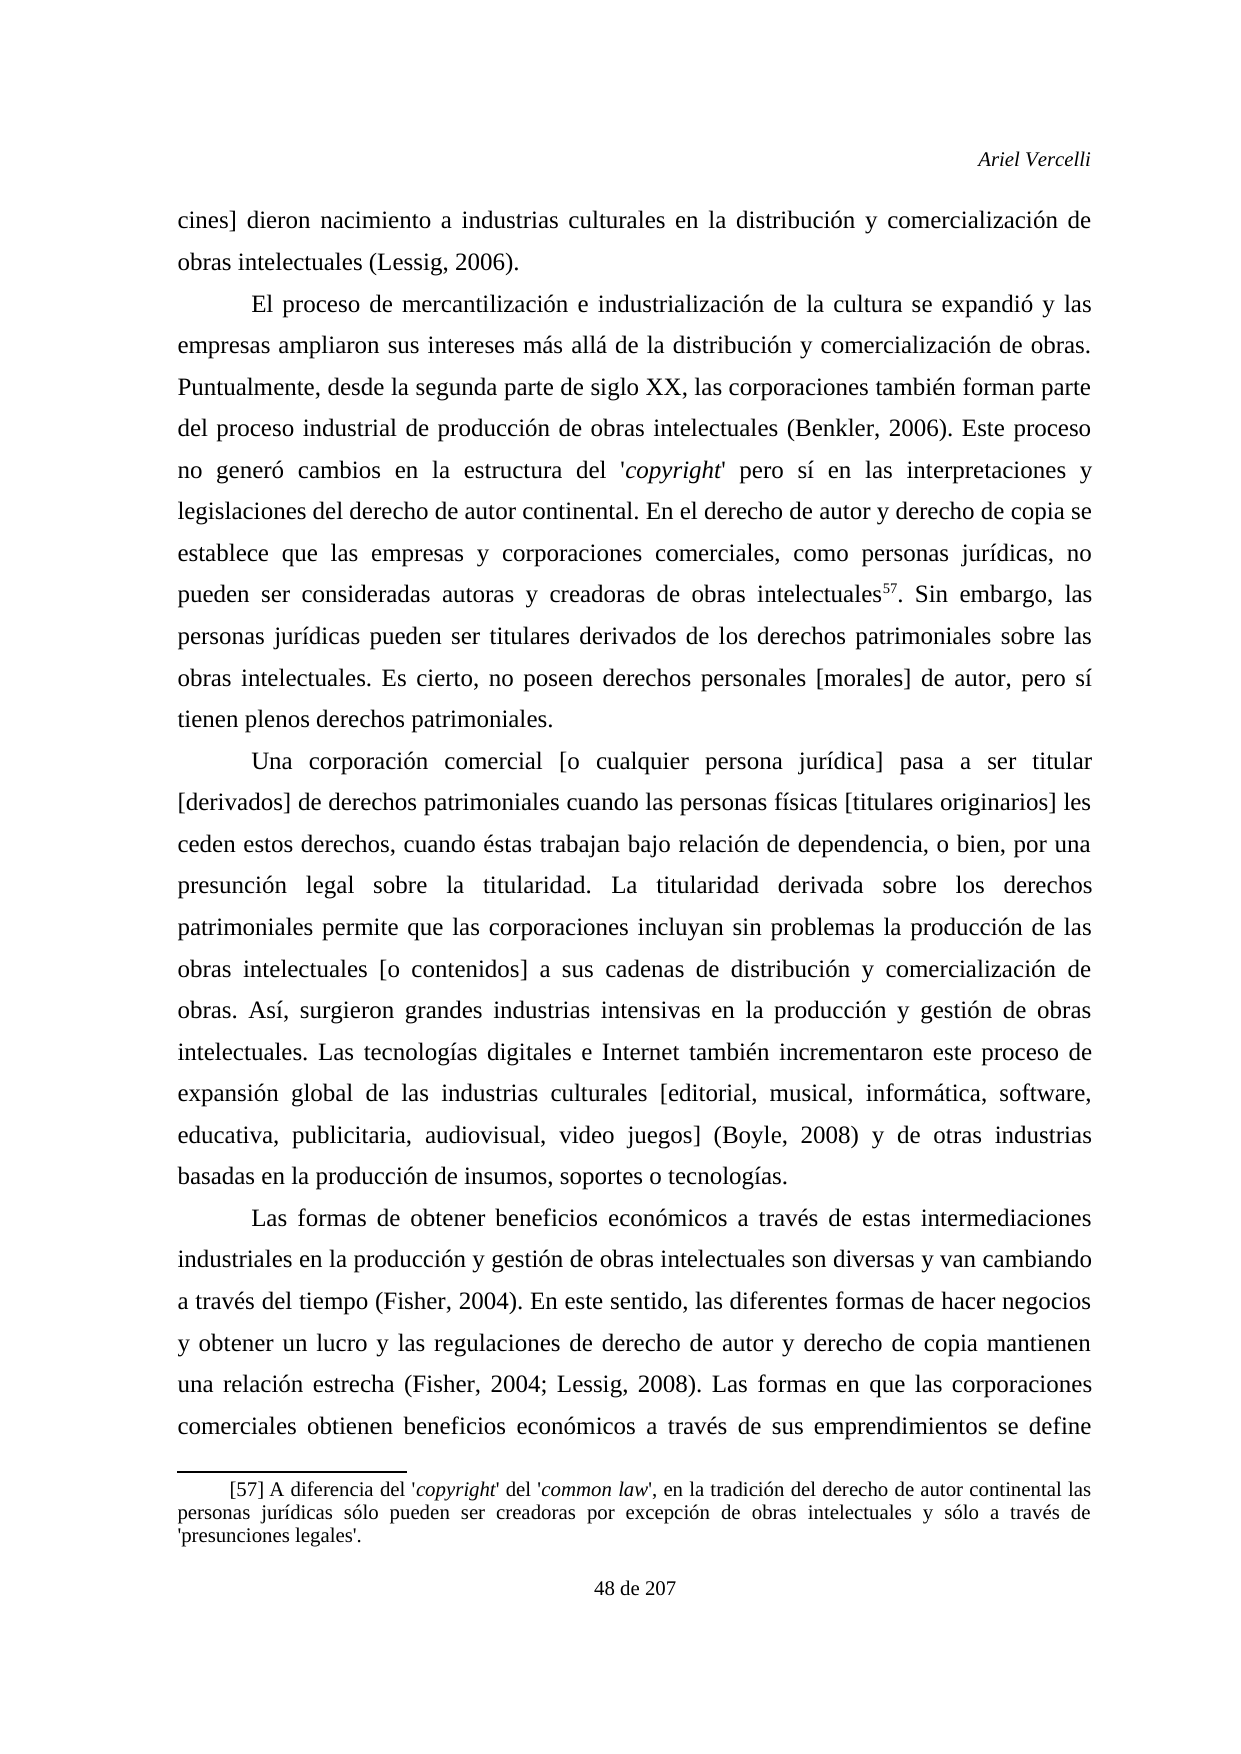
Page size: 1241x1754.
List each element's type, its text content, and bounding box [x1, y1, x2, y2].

text cines] dieron nacimiento a industrias culturales en la distribución y comercialización de obras intelectuales (Lessig, 2006). [177, 207, 1093, 276]
text Las formas de obtener beneficios económicos a través de estas intermediaciones industriales en la producción y gestión de obras intelectuales son diversas y van cambiando a través del tiempo (Fisher, 2004). En este sentido, las diferentes formas de hacer negocios y obtener un lucro y las regulaciones de derecho de autor y derecho de copia mantienen una relación estrecha (Fisher, 2004; Lessig, 2008). Las formas en que las corporaciones comerciales obtienen beneficios económicos a través de sus emprendimientos se define [177, 1204, 1093, 1439]
text Una corporación comercial [o cualquier persona jurídica] pasa a ser titular [derivados] de derechos patrimoniales cuando las personas físicas [titulares originarios] les ceden estos derechos, cuando éstas trabajan bajo relación de dependencia, o bien, por una presunción legal sobre la titularidad. La titularidad derivada sobre los derechos patrimoniales permite que las corporaciones incluyan sin problemas la producción de las obras intelectuales [o contenidos] a sus cadenas de distribución y comercialización de obras. Así, surgieron grandes industrias intensivas en la producción y gestión de obras intelectuales. Las tecnologías digitales e Internet también incrementaron este proceso de expansión global de las industrias culturales [editorial, musical, informática, software, educativa, publicitaria, audiovisual, video juegos] (Boyle, 2008) y de otras industrias basadas en la producción de insumos, soportes o tecnologías. [177, 747, 1093, 1190]
text El proceso de mercantilización e industrialización de la cultura se expandió y las empresas ampliaron sus intereses más allá de la distribución y comercialización de obras. Puntualmente, desde la segunda parte de siglo XX, las corporaciones también forman parte del proceso industrial de producción de obras intelectuales (Benkler, 2006). Este proceso no generó cambios en la estructura del 'copyright' pero sí en las interpretaciones y legislaciones del derecho de autor continental. En el derecho de autor y derecho de copia se establece que las empresas y corporaciones comerciales, como personas jurídicas, no pueden ser consideradas autoras y creadoras de obras intelectuales. Sin embargo, las personas jurídicas pueden ser titulares derivados de los derechos patrimoniales sobre las obras intelectuales. Es cierto, no poseen derechos personales [morales] de autor, pero sí tienen plenos derechos patrimoniales. [177, 290, 1093, 733]
text A diferencia del 'copyright' del 'common law', en la tradición del derecho de autor continental las personas jurídicas sólo pueden ser creadoras por excepción de obras intelectuales y sólo a través de 'presunciones legales'. [177, 1478, 1093, 1547]
